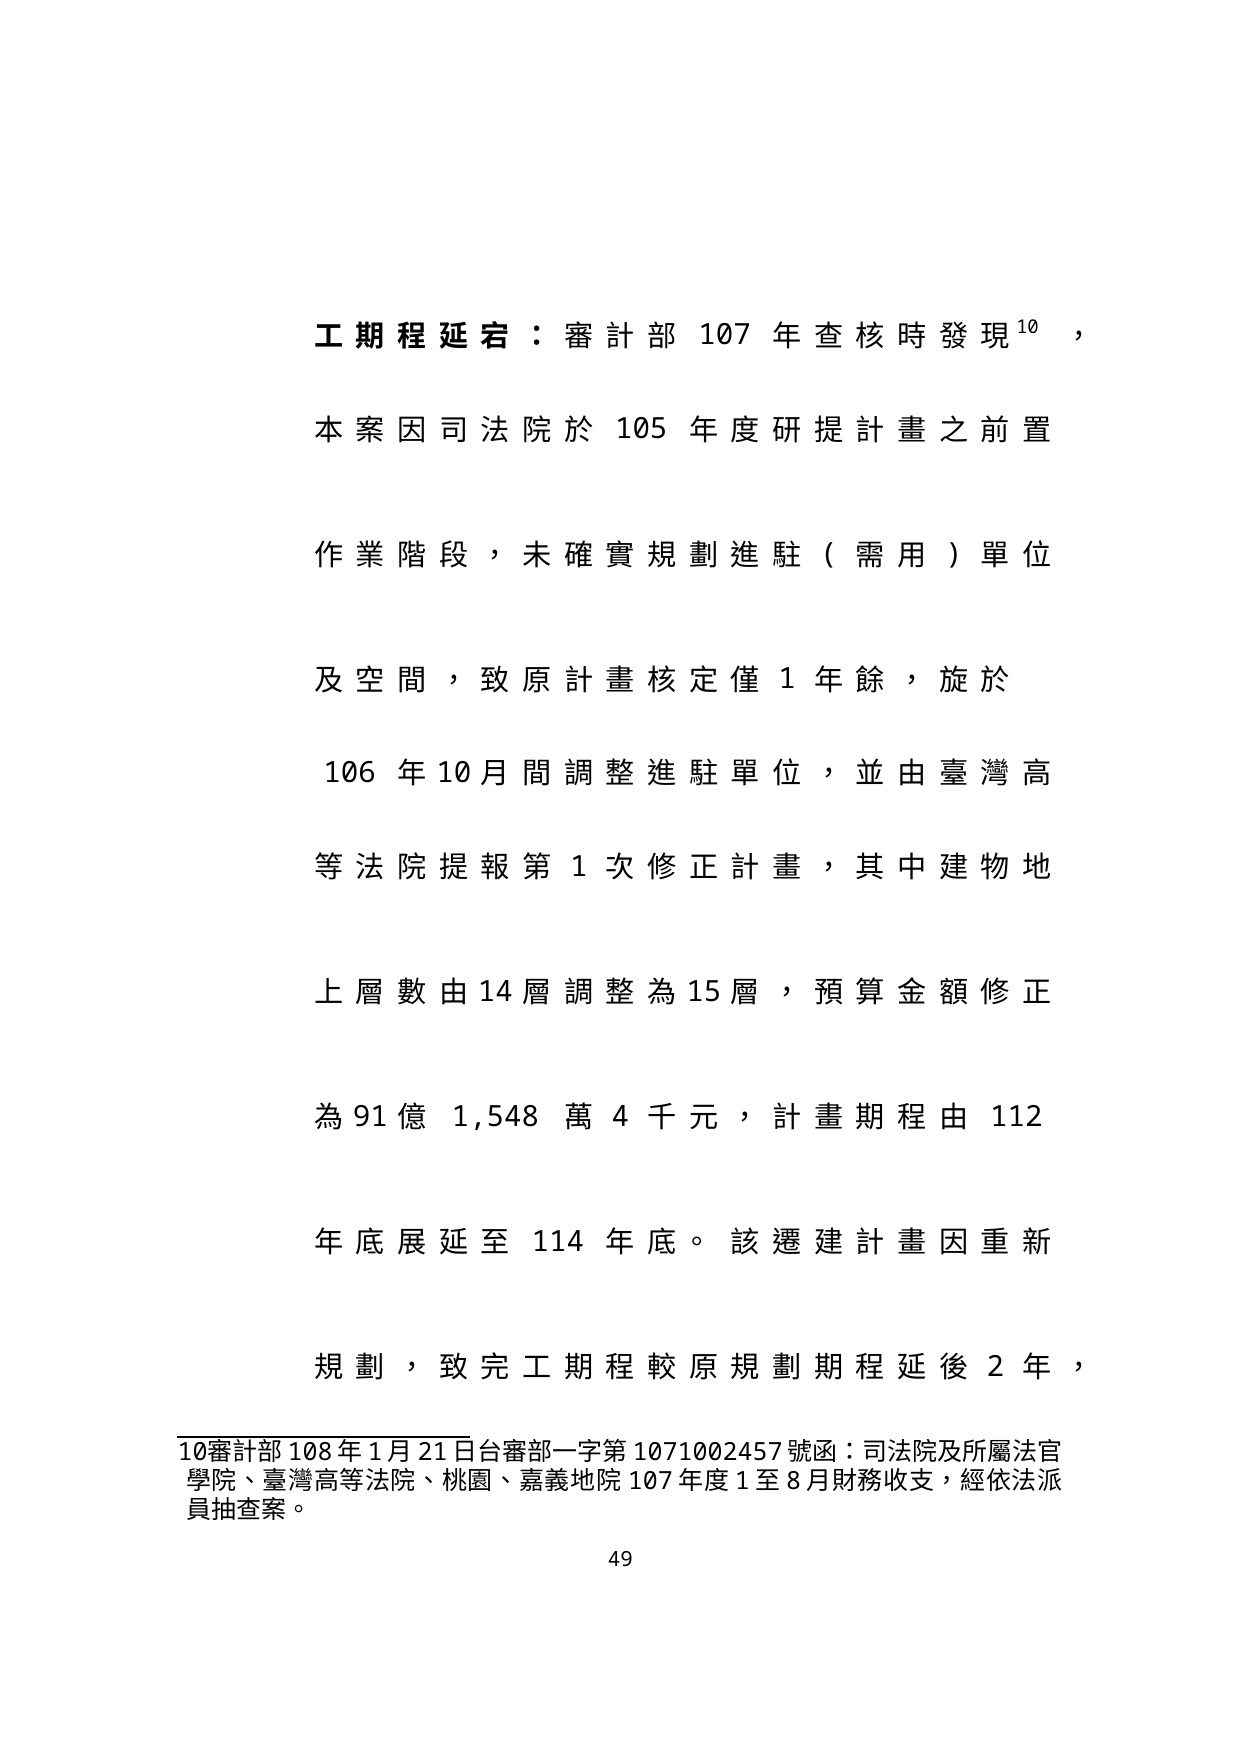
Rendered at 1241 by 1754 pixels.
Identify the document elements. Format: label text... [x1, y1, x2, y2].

text 3.園區籌設計畫主要內容變更頻仍，致完工期程延宕：審計部107年查核時發現，本案因司法院於105年度研提計畫之前置作業階段，未確實規劃進駐(需用)單位及空間，致原計畫核定僅1年餘，旋於106年10月間調整進駐單位，並由臺灣高等法院提報第1次修正計畫，其中建物地上層數由14層調整為15層，預算金額修正為91億1,548萬4千元，計畫期程由112年底展延至114年底。該遷建計畫因重新規劃，致完工期程較原規劃期程延後2年，推遲計畫目標之達成。 [271, 229, 1058, 1417]
text 審計部108年1月21日台審部一字第1071002457號函：司法院及所屬法官學院、臺灣高等法院、桃園、嘉義地院107年度1至8月財務收支，經依法派員抽查案。 [177, 1437, 1063, 1525]
